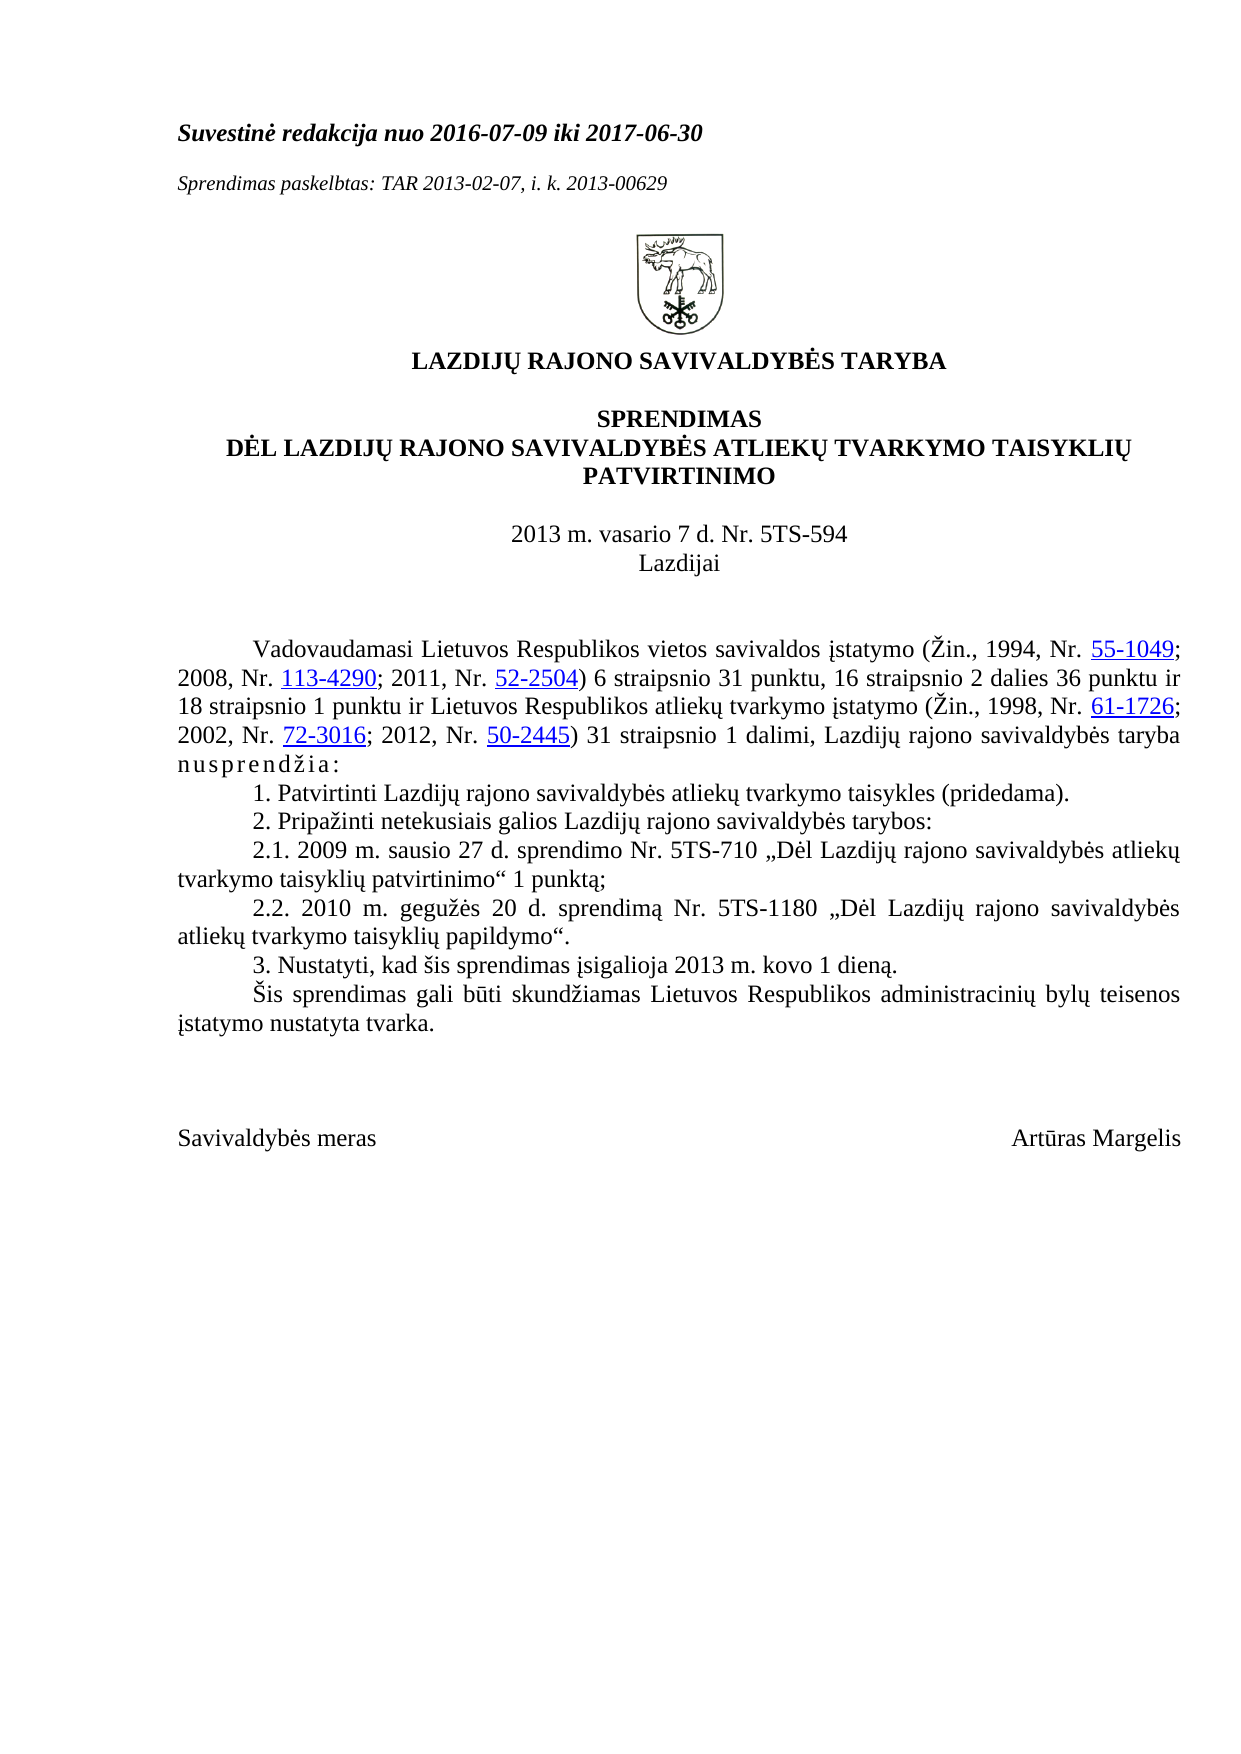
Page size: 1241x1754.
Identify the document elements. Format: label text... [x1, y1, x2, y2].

text Suvestinė redakcija nuo 2016-07-09 iki 2017-06-30 [177, 118, 1181, 147]
text Sprendimas paskelbtas: TAR 2013-02-07, i. k. 2013-00629 [177, 171, 1181, 195]
text Šis sprendimas gali būti skundžiamas Lietuvos Respublikos administracinių bylų teisenos įstatymo nustatyta tvarka. [177, 979, 1181, 1036]
text LAZDIJŲ RAJONO SAVIVALDYBĖS TARYBA [177, 346, 1181, 375]
text 2013 m. vasario 7 d. Nr. 5TS-594 [177, 519, 1181, 548]
text Vadovaudamasi Lietuvos Respublikos vietos savivaldos įstatymo (Žin., 1994, Nr. 55-1049; 2008, Nr. 113-4290; 2011, Nr. 52-2504) 6 straipsnio 31 punktu, 16 straipsnio 2 dalies 36 punktu ir 18 straipsnio 1 punktu ir Lietuvos Respublikos atliekų tvarkymo įstatymo (Žin., 1998, Nr. 61-1726; 2002, Nr. 72-3016; 2012, Nr. 50-2445) 31 straipsnio 1 dalimi, Lazdijų rajono savivaldybės taryba nusprendžia: [177, 634, 1181, 778]
text 2.2. 2010 m. gegužės 20 d. sprendimą Nr. 5TS-1180 „Dėl Lazdijų rajono savivaldybės atliekų tvarkymo taisyklių papildymo“. [177, 893, 1181, 950]
text SPRENDIMAS [177, 404, 1181, 433]
text Savivaldybės meras Artūras Margelis [177, 1123, 1181, 1151]
text DĖL LAZDIJŲ RAJONO SAVIVALDYBĖS ATLIEKŲ TVARKYMO TAISYKLIŲ PATVIRTINIMO [177, 433, 1181, 490]
text 1. Patvirtinti Lazdijų rajono savivaldybės atliekų tvarkymo taisykles (pridedama). [177, 778, 1181, 806]
text 2.1. 2009 m. sausio 27 d. sprendimo Nr. 5TS-710 „Dėl Lazdijų rajono savivaldybės atliekų tvarkymo taisyklių patvirtinimo“ 1 punktą; [177, 835, 1181, 893]
text 2. Pripažinti netekusiais galios Lazdijų rajono savivaldybės tarybos: [177, 806, 1181, 835]
text Lazdijai [177, 548, 1181, 576]
text 3. Nustatyti, kad šis sprendimas įsigalioja 2013 m. kovo 1 dieną. [177, 950, 1181, 979]
